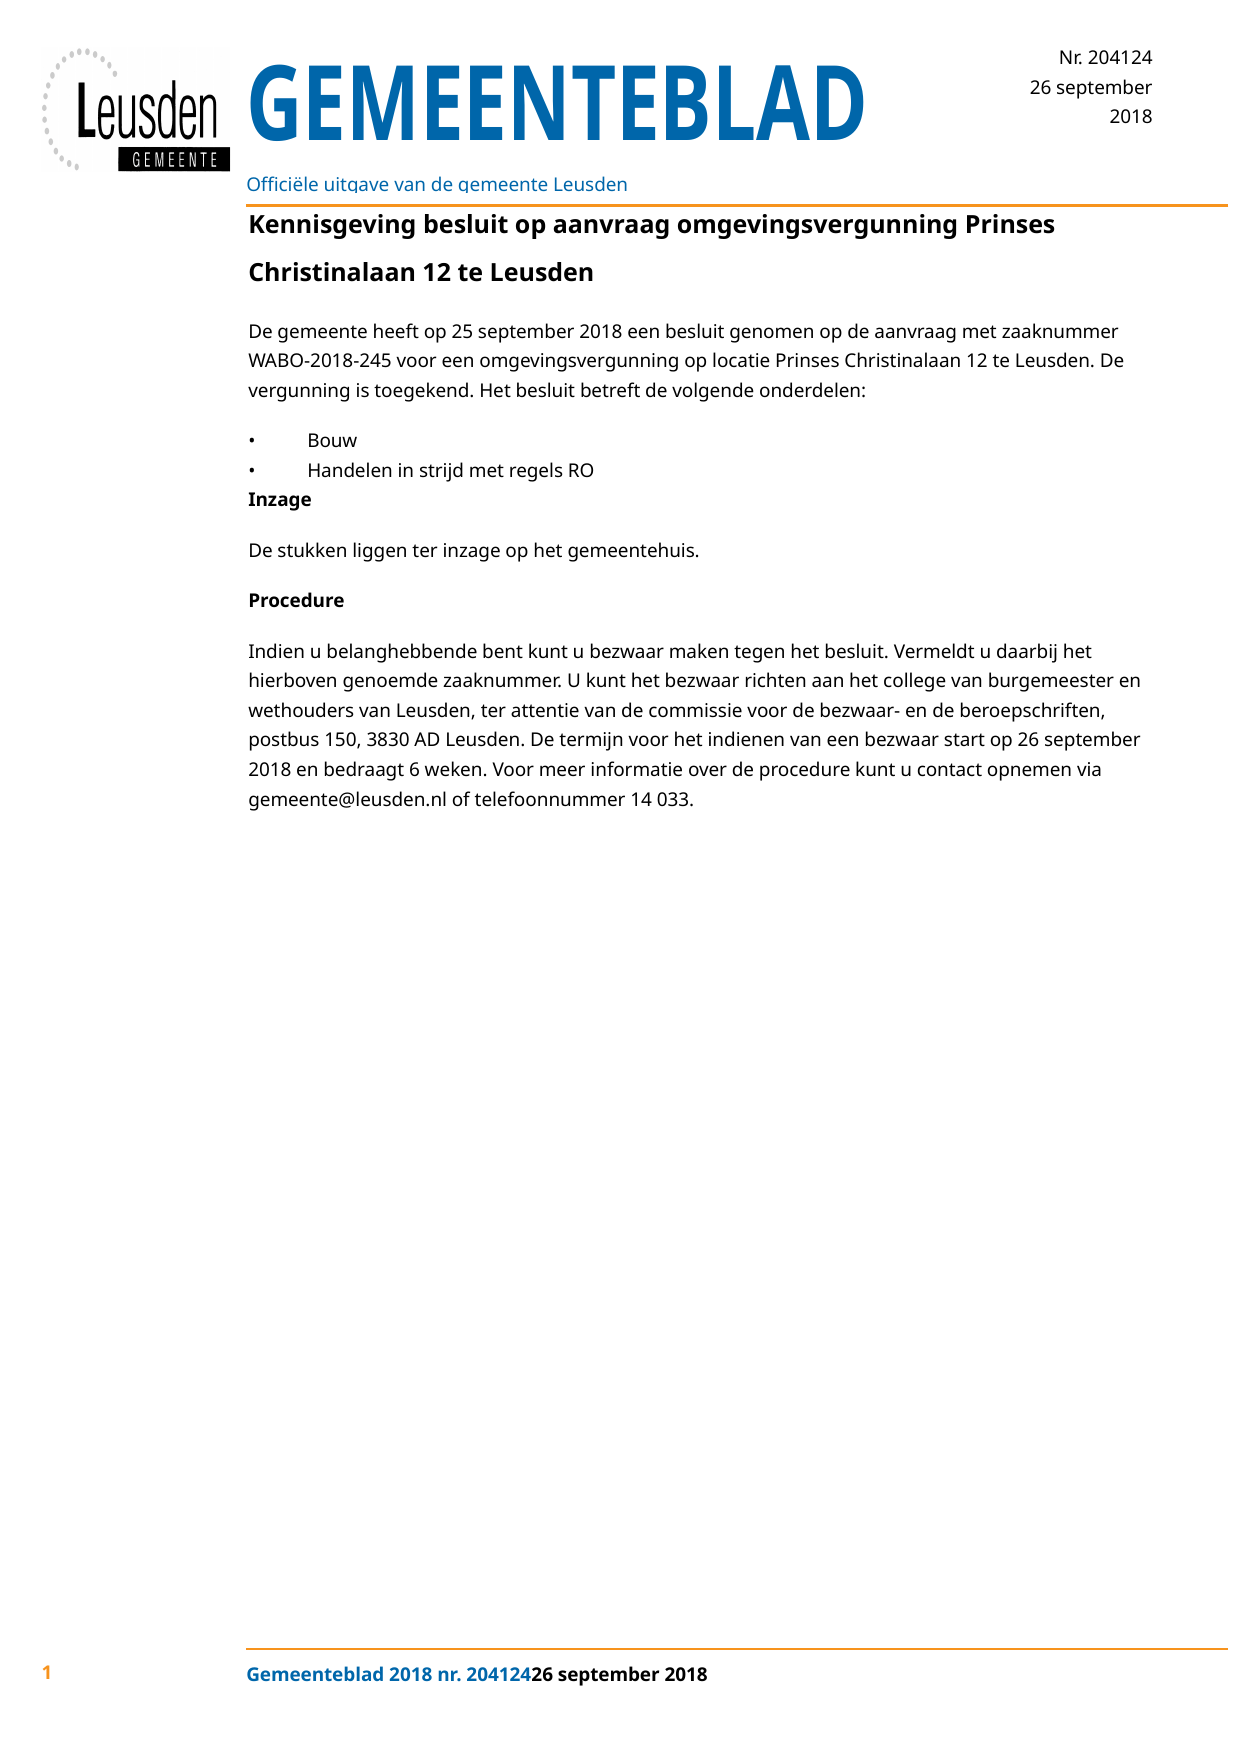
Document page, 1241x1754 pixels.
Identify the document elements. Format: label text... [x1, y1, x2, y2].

list Bouw [248, 427, 1152, 453]
text Inzage [248, 487, 1152, 512]
text Indien u belanghebbende bent kunt u bezwaar maken tegen het besluit. Vermeldt u daarbij het hierboven genoemde zaaknummer. U kunt het bezwaar richten aan het college van burgemeester en wethouders van Leusden, ter attentie van de commissie voor de bezwaar- en de beroepschriften, postbus 150, 3830 AD Leusden. De termijn voor het indienen van een bezwaar start op 26 september 2018 en bedraagt 6 weken. Voor meer informatie over de procedure kunt u contact opnemen via gemeente@leusden.nl of telefoonnummer 14 033. [248, 638, 1152, 812]
list Handelen in strijd met regels RO [248, 457, 1152, 483]
text Procedure [248, 587, 1152, 613]
text Kennisgeving besluit op aanvraag omgevingsvergunning Prinses Christinalaan 12 te Leusden [248, 207, 1152, 288]
text De stukken liggen ter inzage op het gemeentehuis. [248, 537, 1152, 563]
picture [41, 47, 231, 172]
text De gemeente heeft op 25 september 2018 een besluit genomen op de aanvraag met zaaknummer WABO-2018-245 voor een omgevingsvergunning op locatie Prinses Christinalaan 12 te Leusden. De vergunning is toegekend. Het besluit betreft de volgende onderdelen: [248, 318, 1152, 403]
